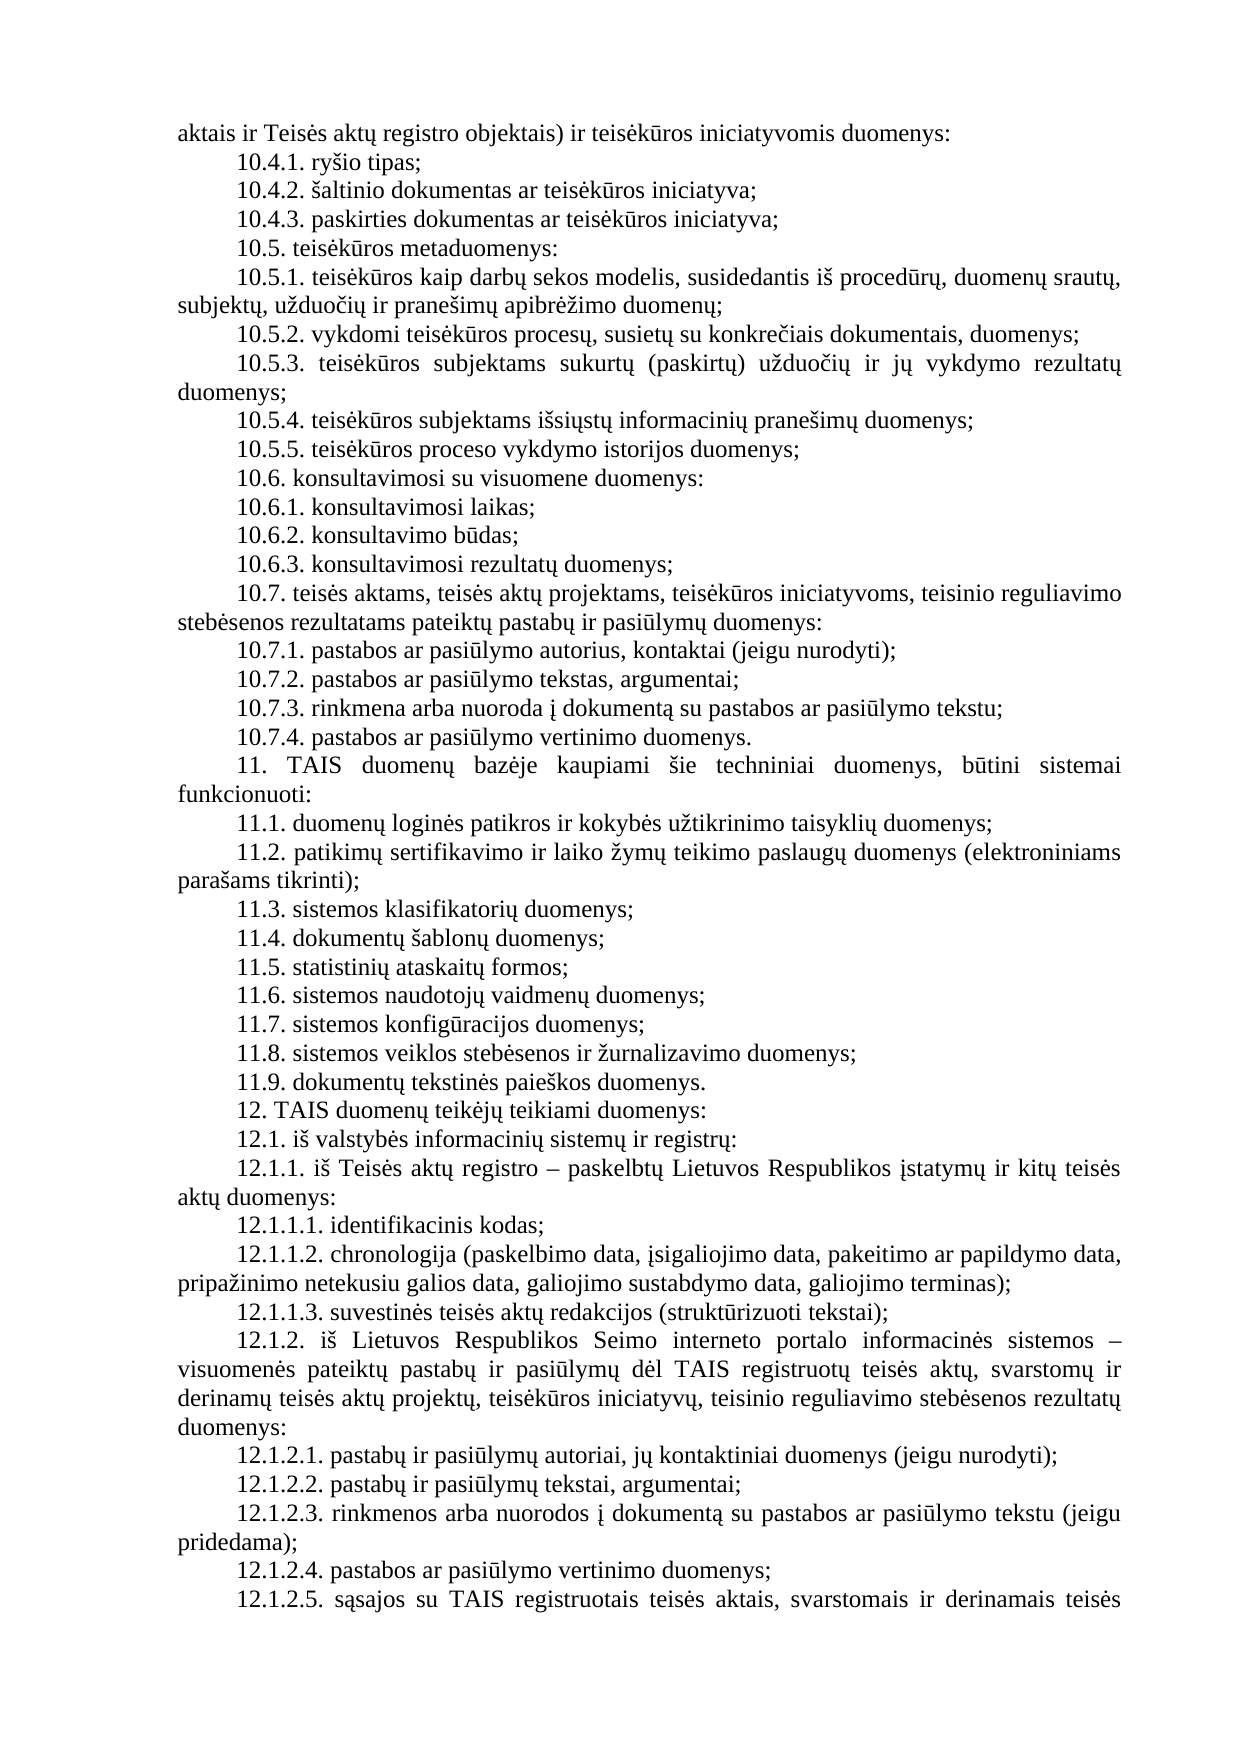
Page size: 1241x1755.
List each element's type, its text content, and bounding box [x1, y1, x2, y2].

text 12.1.2.4. pastabos ar pasiūlymo vertinimo duomenys; [177, 1556, 1122, 1584]
text 12.1.1.1. identifikacinis kodas; [177, 1211, 1122, 1239]
text 10.7.1. pastabos ar pasiūlymo autorius, kontaktai (jeigu nurodyti); [177, 636, 1122, 664]
text 11.4. dokumentų šablonų duomenys; [177, 923, 1122, 952]
text 11.7. sistemos konfigūracijos duomenys; [177, 1009, 1122, 1038]
text 10.7.3. rinkmena arba nuoroda į dokumentą su pastabos ar pasiūlymo tekstu; [177, 693, 1122, 722]
text 10.4.1. ryšio tipas; [177, 147, 1122, 176]
text 12.1.1.3. suvestinės teisės aktų redakcijos (struktūrizuoti tekstai); [177, 1297, 1122, 1326]
text 11.9. dokumentų tekstinės paieškos duomenys. [177, 1067, 1122, 1096]
text 12.1.1.2. chronologija (paskelbimo data, įsigaliojimo data, pakeitimo ar papildymo data, pripažinimo netekusiu galios data, galiojimo sustabdymo data, galiojimo terminas); [177, 1239, 1122, 1297]
text 12.1.1. iš Teisės aktų registro – paskelbtų Lietuvos Respublikos įstatymų ir kitų teisės aktų duomenys: [177, 1153, 1122, 1211]
text 10.6.3. konsultavimosi rezultatų duomenys; [177, 549, 1122, 578]
text 12. TAIS duomenų teikėjų teikiami duomenys: [177, 1096, 1122, 1124]
text 11.3. sistemos klasifikatorių duomenys; [177, 894, 1122, 923]
text 12.1. iš valstybės informacinių sistemų ir registrų: [177, 1124, 1122, 1153]
text 11.5. statistinių ataskaitų formos; [177, 952, 1122, 981]
text 10.7.2. pastabos ar pasiūlymo tekstas, argumentai; [177, 664, 1122, 693]
text 11.1. duomenų loginės patikros ir kokybės užtikrinimo taisyklių duomenys; [177, 808, 1122, 837]
text 10.5.2. vykdomi teisėkūros procesų, susietų su konkrečiais dokumentais, duomenys; [177, 319, 1122, 348]
text 12.1.2. iš Lietuvos Respublikos Seimo interneto portalo informacinės sistemos – visuomenės pateiktų pastabų ir pasiūlymų dėl TAIS registruotų teisės aktų, svarstomų ir derinamų teisės aktų projektų, teisėkūros iniciatyvų, teisinio reguliavimo stebėsenos rezultatų duomenys: [177, 1326, 1122, 1441]
text 10.5.4. teisėkūros subjektams išsiųstų informacinių pranešimų duomenys; [177, 406, 1122, 434]
text 10.6.2. konsultavimo būdas; [177, 521, 1122, 549]
text 10.5.1. teisėkūros kaip darbų sekos modelis, susidedantis iš procedūrų, duomenų srautų, subjektų, užduočių ir pranešimų apibrėžimo duomenų; [177, 262, 1122, 319]
text 11. TAIS duomenų bazėje kaupiami šie techniniai duomenys, būtini sistemai funkcionuoti: [177, 751, 1122, 808]
text 11.8. sistemos veiklos stebėsenos ir žurnalizavimo duomenys; [177, 1038, 1122, 1067]
text 10.5.3. teisėkūros subjektams sukurtų (paskirtų) užduočių ir jų vykdymo rezultatų duomenys; [177, 348, 1122, 406]
text 12.1.2.2. pastabų ir pasiūlymų tekstai, argumentai; [177, 1469, 1122, 1498]
text 10.5. teisėkūros metaduomenys: [177, 233, 1122, 262]
text 10.5.5. teisėkūros proceso vykdymo istorijos duomenys; [177, 434, 1122, 463]
text 11.6. sistemos naudotojų vaidmenų duomenys; [177, 981, 1122, 1009]
text 10.4.2. šaltinio dokumentas ar teisėkūros iniciatyva; [177, 176, 1122, 204]
text 10.6. konsultavimosi su visuomene duomenys: [177, 463, 1122, 492]
text aktais ir Teisės aktų registro objektais) ir teisėkūros iniciatyvomis duomenys: [177, 118, 1122, 147]
text 10.4.3. paskirties dokumentas ar teisėkūros iniciatyva; [177, 204, 1122, 233]
text 10.6.1. konsultavimosi laikas; [177, 492, 1122, 521]
text 11.2. patikimų sertifikavimo ir laiko žymų teikimo paslaugų duomenys (elektroniniams parašams tikrinti); [177, 837, 1122, 894]
text 12.1.2.3. rinkmenos arba nuorodos į dokumentą su pastabos ar pasiūlymo tekstu (jeigu pridedama); [177, 1498, 1122, 1556]
text 10.7.4. pastabos ar pasiūlymo vertinimo duomenys. [177, 722, 1122, 751]
text 12.1.2.1. pastabų ir pasiūlymų autoriai, jų kontaktiniai duomenys (jeigu nurodyti); [177, 1441, 1122, 1469]
text 12.1.2.5. sąsajos su TAIS registruotais teisės aktais, svarstomais ir derinamais teisės [177, 1584, 1122, 1613]
text 10.7. teisės aktams, teisės aktų projektams, teisėkūros iniciatyvoms, teisinio reguliavimo stebėsenos rezultatams pateiktų pastabų ir pasiūlymų duomenys: [177, 578, 1122, 636]
